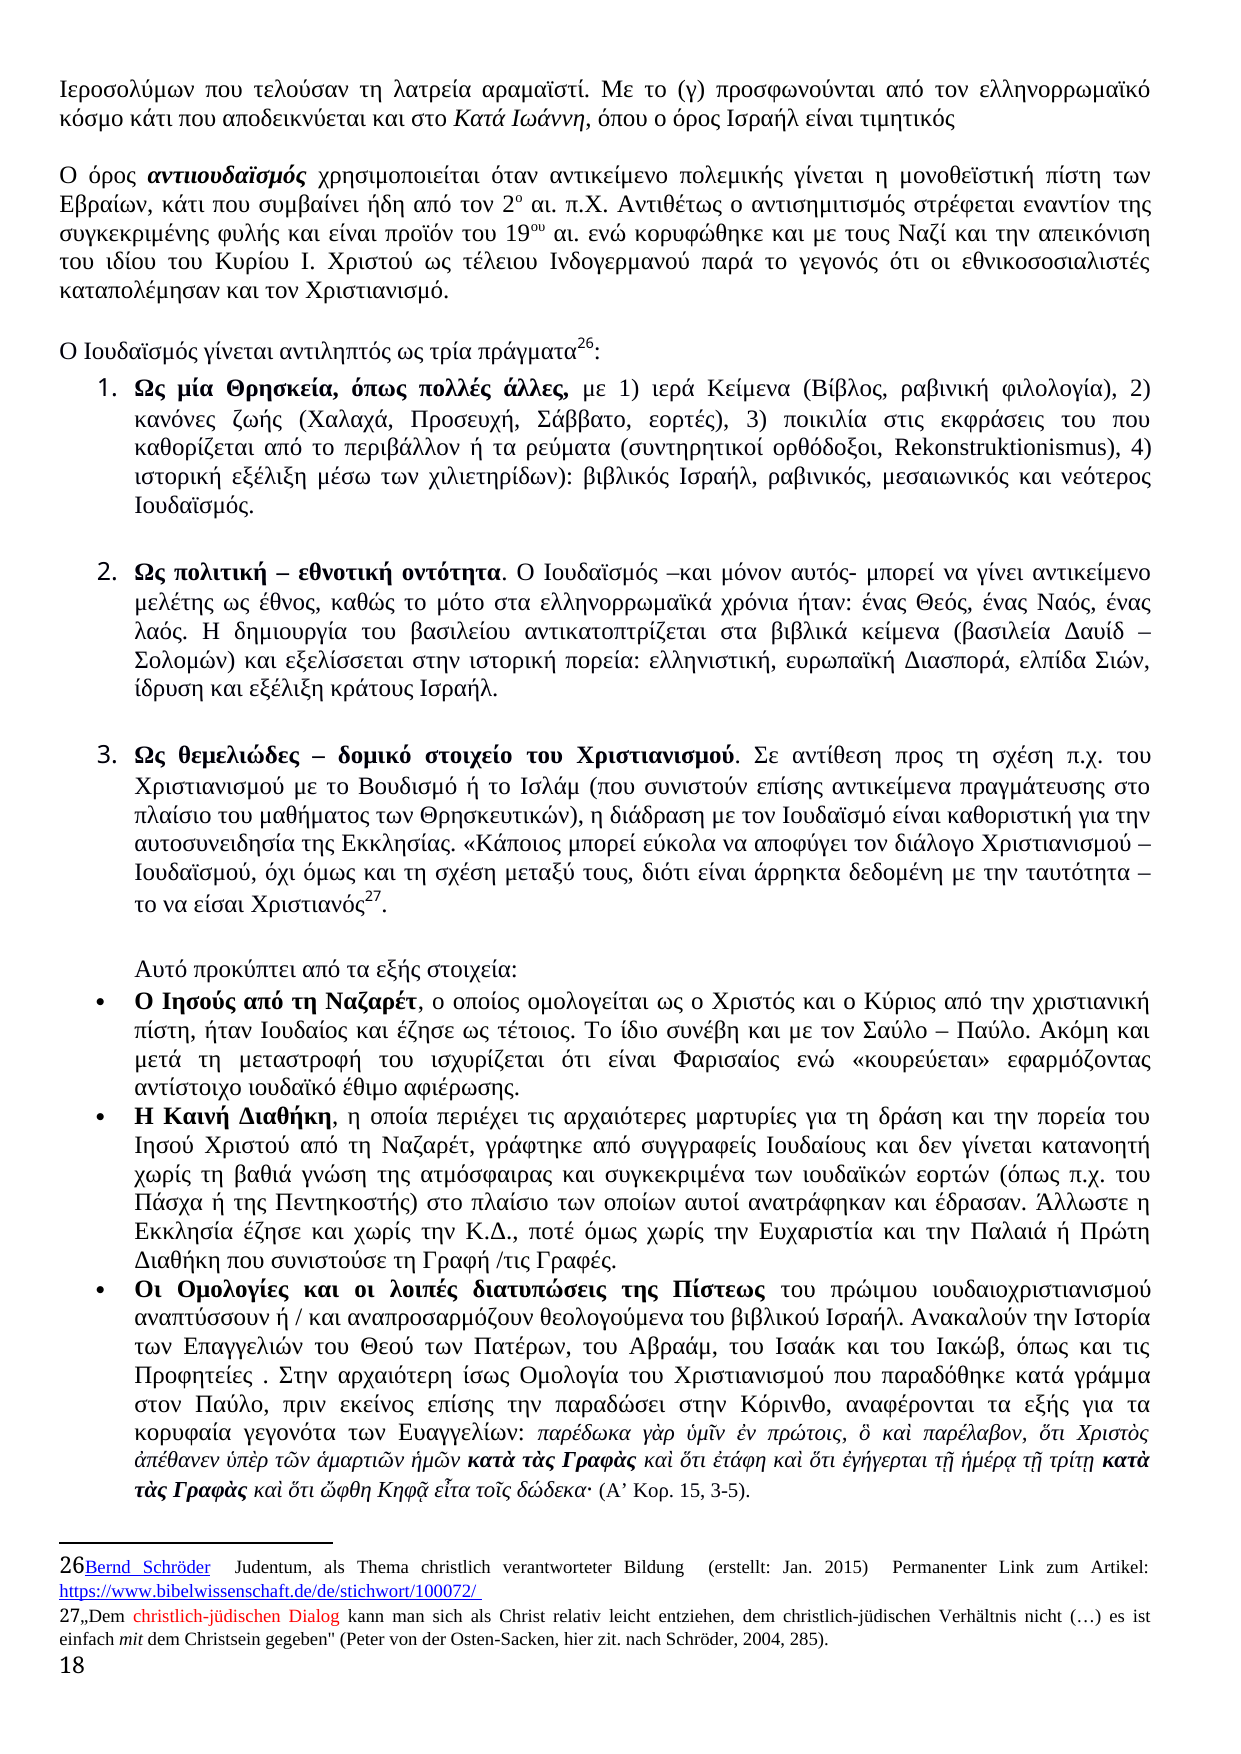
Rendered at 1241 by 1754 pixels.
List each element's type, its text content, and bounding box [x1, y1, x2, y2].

text Ο όρος αντιιουδαϊσμός χρησιμοποιείται όταν αντικείμενο πολεμικής γίνεται η μονοθεϊστική πίστη των Εβραίων, κάτι που συμβαίνει ήδη από τον 2ο αι. π.Χ. Αντιθέτως ο αντισημιτισμός στρέφεται εναντίον της συγκεκριμένης φυλής και είναι προϊόν του 19ου αι. ενώ κορυφώθηκε και με τους Ναζί και την απεικόνιση του ιδίου του Κυρίου Ι. Χριστού ως τέλειου Ινδογερμανού παρά το γεγονός ότι οι εθνικοσοσιαλιστές καταπολέμησαν και τον Χριστιανισμό. [59, 160, 1152, 304]
subtitle Bernd Schröder Judentum, als Thema christlich verantworteter Bildung (erstellt: Jan. 2015) Permanenter Link zum Artikel: https://www.bibelwissenschaft.de/de/stichwort/100072/ [59, 1549, 1152, 1602]
list Ως μία θρησκεία, όπως πολλές άλλες, με 1) ιερά Κείμενα (Βίβλος, ραβινική φιλολογία), 2) κανόνες ζωής (Χαλαχά, Προσευχή, Σάββατο, εορτές), 3) ποικιλία στις εκφράσεις του που καθορίζεται από το περιβάλλον ή τα ρεύματα (συντηρητικοί ορθόδοξοι, Rekonstruktionismus), 4) ιστορική εξέλιξη μέσω των χιλιετηρίδων): βιβλικός Ισραήλ, ραβινικός, μεσαιωνικός και νεότερος Ιουδαϊσμός. [97, 369, 1152, 519]
list Ως πολιτική – εθνοτική οντότητα. Ο Ιουδαϊσμός –και μόνον αυτός- μπορεί να γίνει αντικείμενο μελέτης ως έθνος, καθώς το μότο στα ελληνορρωμαϊκά χρόνια ήταν: ένας Θεός, ένας Ναός, ένας λαός. Η δημιουργία του βασιλείου αντικατοπτρίζεται στα βιβλικά κείμενα (βασιλεία Δαυίδ – Σολομών) και εξελίσσεται στην ιστορική πορεία: ελληνιστική, ευρωπαϊκή Διασπορά, ελπίδα Σιών, ίδρυση και εξέλιξη κράτους Ισραήλ. [97, 553, 1152, 702]
list „Dem christlich-jüdischen Dialog kann man sich als Christ relativ leicht entziehen, dem christlich-jüdischen Verhältnis nicht (…) es ist einfach mit dem Christsein gegeben" (Peter von der Osten-Sacken, hier zit. nach Schröder, 2004, 285). [59, 1602, 1152, 1649]
list Ως θεμελιώδες – δομικό στοιχείο του Χριστιανισμού. Σε αντίθεση προς τη σχέση π.χ. του Χριστιανισμού με το Βουδισμό ή το Ισλάμ (που συνιστούν επίσης αντικείμενα πραγμάτευσης στο πλαίσιο του μαθήματος των Θρησκευτικών), η διάδραση με τον Ιουδαϊσμό είναι καθοριστική για την αυτοσυνειδησία της Εκκλησίας. «Κάποιος μπορεί εύκολα να αποφύγει τον διάλογο Χριστιανισμού – Ιουδαϊσμού, όχι όμως και τη σχέση μεταξύ τους, διότι είναι άρρηκτα δεδομένη με την ταυτότητα – το να είσαι Χριστιανός. [97, 737, 1152, 920]
list Η Καινή Διαθήκη, η οποία περιέχει τις αρχαιότερες μαρτυρίες για τη δράση και την πορεία του Ιησού Χριστού από τη Ναζαρέτ, γράφτηκε από συγγραφείς Ιουδαίους και δεν γίνεται κατανοητή χωρίς τη βαθιά γνώση της ατμόσφαιρας και συγκεκριμένα των ιουδαϊκών εορτών (όπως π.χ. του Πάσχα ή της Πεντηκοστής) στο πλαίσιο των οποίων αυτοί ανατράφηκαν και έδρασαν. Άλλωστε η Εκκλησία έζησε και χωρίς την Κ.Δ., ποτέ όμως χωρίς την Ευχαριστία και την Παλαιά ή Πρώτη Διαθήκη που συνιστούσε τη Γραφή /τις Γραφές. [97, 1101, 1152, 1274]
text Αυτό προκύπτει από τα εξής στοιχεία: [134, 954, 1152, 983]
list Ο Ιησούς από τη Ναζαρέτ, ο οποίος ομολογείται ως ο Χριστός και ο Κύριος από την χριστιανική πίστη, ήταν Ιουδαίος και έζησε ως τέτοιος. Το ίδιο συνέβη και με τον Σαύλο – Παύλο. Ακόμη και μετά τη μεταστροφή του ισχυρίζεται ότι είναι Φαρισαίος ενώ «κουρεύεται» εφαρμόζοντας αντίστοιχο ιουδαϊκό έθιμο αφιέρωσης. [97, 986, 1152, 1101]
text Ο Ιουδαϊσμός γίνεται αντιληπτός ως τρία πράγματα: [59, 333, 1152, 367]
text Ιεροσολύμων που τελούσαν τη λατρεία αραμαϊστί. Με το (γ) προσφωνούνται από τον ελληνορρωμαϊκό κόσμο κάτι που αποδεικνύεται και στο Κατά Ιωάννη, όπου ο όρος Ισραήλ είναι τιμητικός [59, 74, 1152, 131]
list Οι Ομολογίες και οι λοιπές διατυπώσεις της Πίστεως του πρώιμου ιουδαιοχριστιανισμού αναπτύσσουν ή / και αναπροσαρμόζουν θεολογούμενα του βιβλικού Ισραήλ. Ανακαλούν την Ιστορία των Επαγγελιών του Θεού των Πατέρων, του Αβραάμ, του Ισαάκ και του Ιακώβ, όπως και τις Προφητείες . Στην αρχαιότερη ίσως Ομολογία του Χριστιανισμού που παραδόθηκε κατά γράμμα στον Παύλο, πριν εκείνος επίσης την παραδώσει στην Κόρινθο, αναφέρονται τα εξής για τα κορυφαία γεγονότα των Ευαγγελίων: παρέδωκα γὰρ ὑμῖν ἐν πρώτοις, ὃ καὶ παρέλαβον, ὅτι Χριστὸς ἀπέθανεν ὑπὲρ τῶν ἁμαρτιῶν ἡμῶν κατὰ τὰς Γραφὰς καὶ ὅτι ἐτάφη καὶ ὅτι ἐγήγερται τῇ ἡμέρᾳ τῇ τρίτῃ κατὰ τὰς Γραφὰς καὶ ὅτι ὤφθη Κηφᾷ εἶτα τοῖς δώδεκα· (Α’ Κορ. 15, 3-5). [97, 1274, 1152, 1504]
